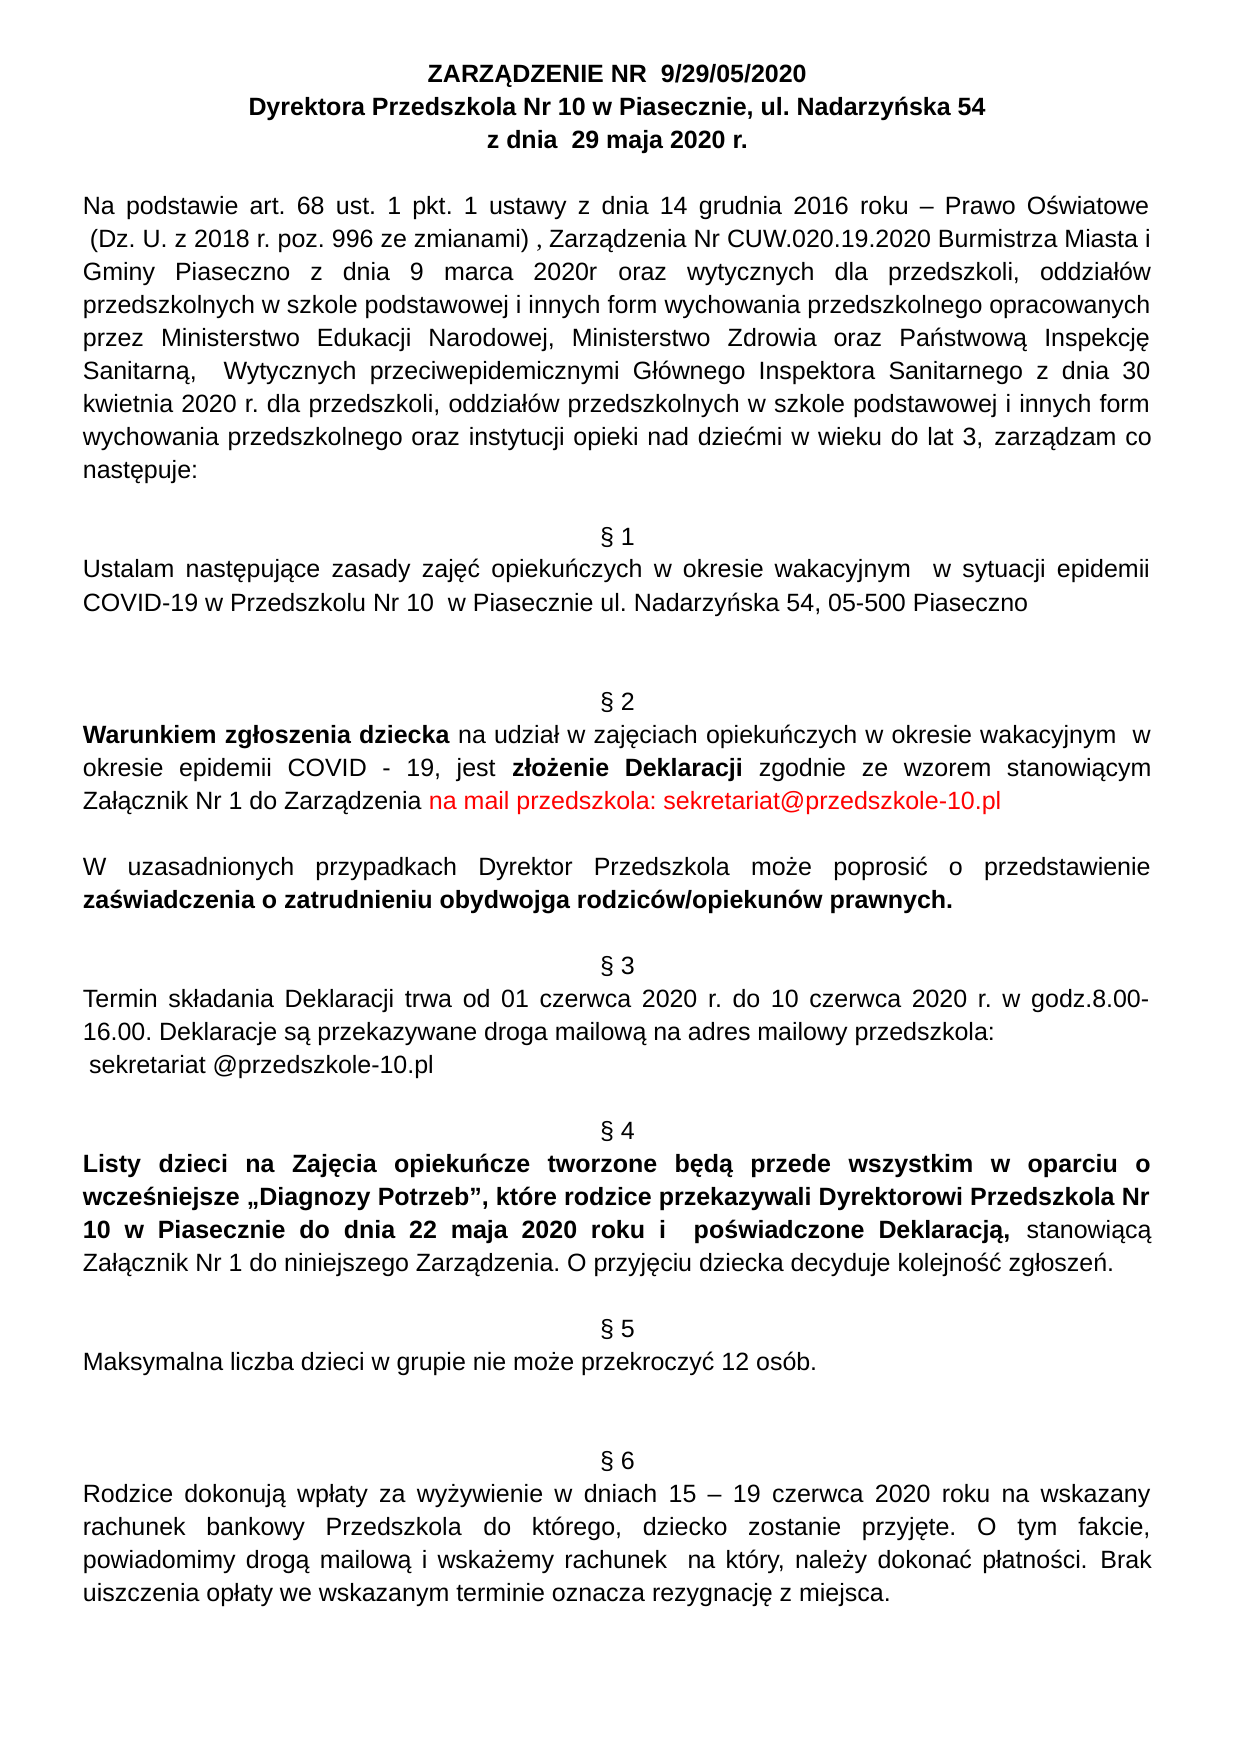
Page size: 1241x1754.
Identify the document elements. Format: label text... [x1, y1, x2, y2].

text Rodzice dokonują wpłaty za wyżywienie w dniach 15 – 19 czerwca 2020 roku na wskazany rachunek bankowy Przedszkola do którego, dziecko zostanie przyjęte. O tym fakcie, powiadomimy drogą mailową i wskażemy rachunek na który, należy dokonać płatności. Brak uiszczenia opłaty we wskazanym terminie oznacza rezygnację z miejsca. [83, 1479, 1152, 1607]
text W uzasadnionych przypadkach Dyrektor Przedszkola może poprosić o przedstawienie zaświadczenia o zatrudnieniu obydwojga rodziców/opiekunów prawnych. [83, 852, 1152, 913]
text § 5 [83, 1314, 1152, 1343]
text Termin składania Deklaracji trwa od 01 czerwca 2020 r. do 10 czerwca 2020 r. w godz.8.00- 16.00. Deklaracje są przekazywane droga mailową na adres mailowy przedszkola: [83, 984, 1152, 1046]
text § 2 [83, 687, 1152, 715]
text Listy dzieci na Zajęcia opiekuńcze tworzone będą przede wszystkim w oparciu o wcześniejsze „Diagnozy Potrzeb”, które rodzice przekazywali Dyrektorowi Przedszkola Nr 10 w Piasecznie do dnia 22 maja 2020 roku i poświadczone Deklaracją, stanowiącą Załącznik Nr 1 do niniejszego Zarządzenia. O przyjęciu dziecka decyduje kolejność zgłoszeń. [83, 1149, 1152, 1277]
text § 3 [83, 951, 1152, 979]
text Ustalam następujące zasady zajęć opiekuńczych w okresie wakacyjnym w sytuacji epidemii COVID-19 w Przedszkolu Nr 10 w Piasecznie ul. Nadarzyńska 54, 05-500 Piaseczno [83, 554, 1152, 616]
text ZARZĄDZENIE NR 9/29/05/2020 [83, 59, 1152, 88]
text Maksymalna liczba dzieci w grupie nie może przekroczyć 12 osób. [83, 1347, 1152, 1376]
text Warunkiem zgłoszenia dziecka na udział w zajęciach opiekuńczych w okresie wakacyjnym w okresie epidemii COVID - 19, jest złożenie Deklaracji zgodnie ze wzorem stanowiącym Załącznik Nr 1 do Zarządzenia na mail przedszkola: sekretariat@przedszkole-10.pl [83, 719, 1152, 814]
text § 4 [83, 1116, 1152, 1145]
text § 1 [83, 521, 1152, 550]
text Dyrektora Przedszkola Nr 10 w Piasecznie, ul. Nadarzyńska 54 [83, 92, 1152, 121]
text sekretariat @przedszkole-10.pl [83, 1050, 1152, 1079]
text Na podstawie art. 68 ust. 1 pkt. 1 ustawy z dnia 14 grudnia 2016 roku – Prawo Oświatowe (Dz. U. z 2018 r. poz. 996 ze zmianami) , Zarządzenia Nr CUW.020.19.2020 Burmistrza Miasta i Gminy Piaseczno z dnia 9 marca 2020r oraz wytycznych dla przedszkoli, oddziałów przedszkolnych w szkole podstawowej i innych form wychowania przedszkolnego opracowanych przez Ministerstwo Edukacji Narodowej, Ministerstwo Zdrowia oraz Państwową Inspekcję Sanitarną, Wytycznych przeciwepidemicznymi Głównego Inspektora Sanitarnego z dnia 30 kwietnia 2020 r. dla przedszkoli, oddziałów przedszkolnych w szkole podstawowej i innych form wychowania przedszkolnego oraz instytucji opieki nad dziećmi w wieku do lat 3, zarządzam co następuje: [83, 191, 1152, 484]
text z dnia 29 maja 2020 r. [83, 125, 1152, 154]
text § 6 [83, 1446, 1152, 1475]
